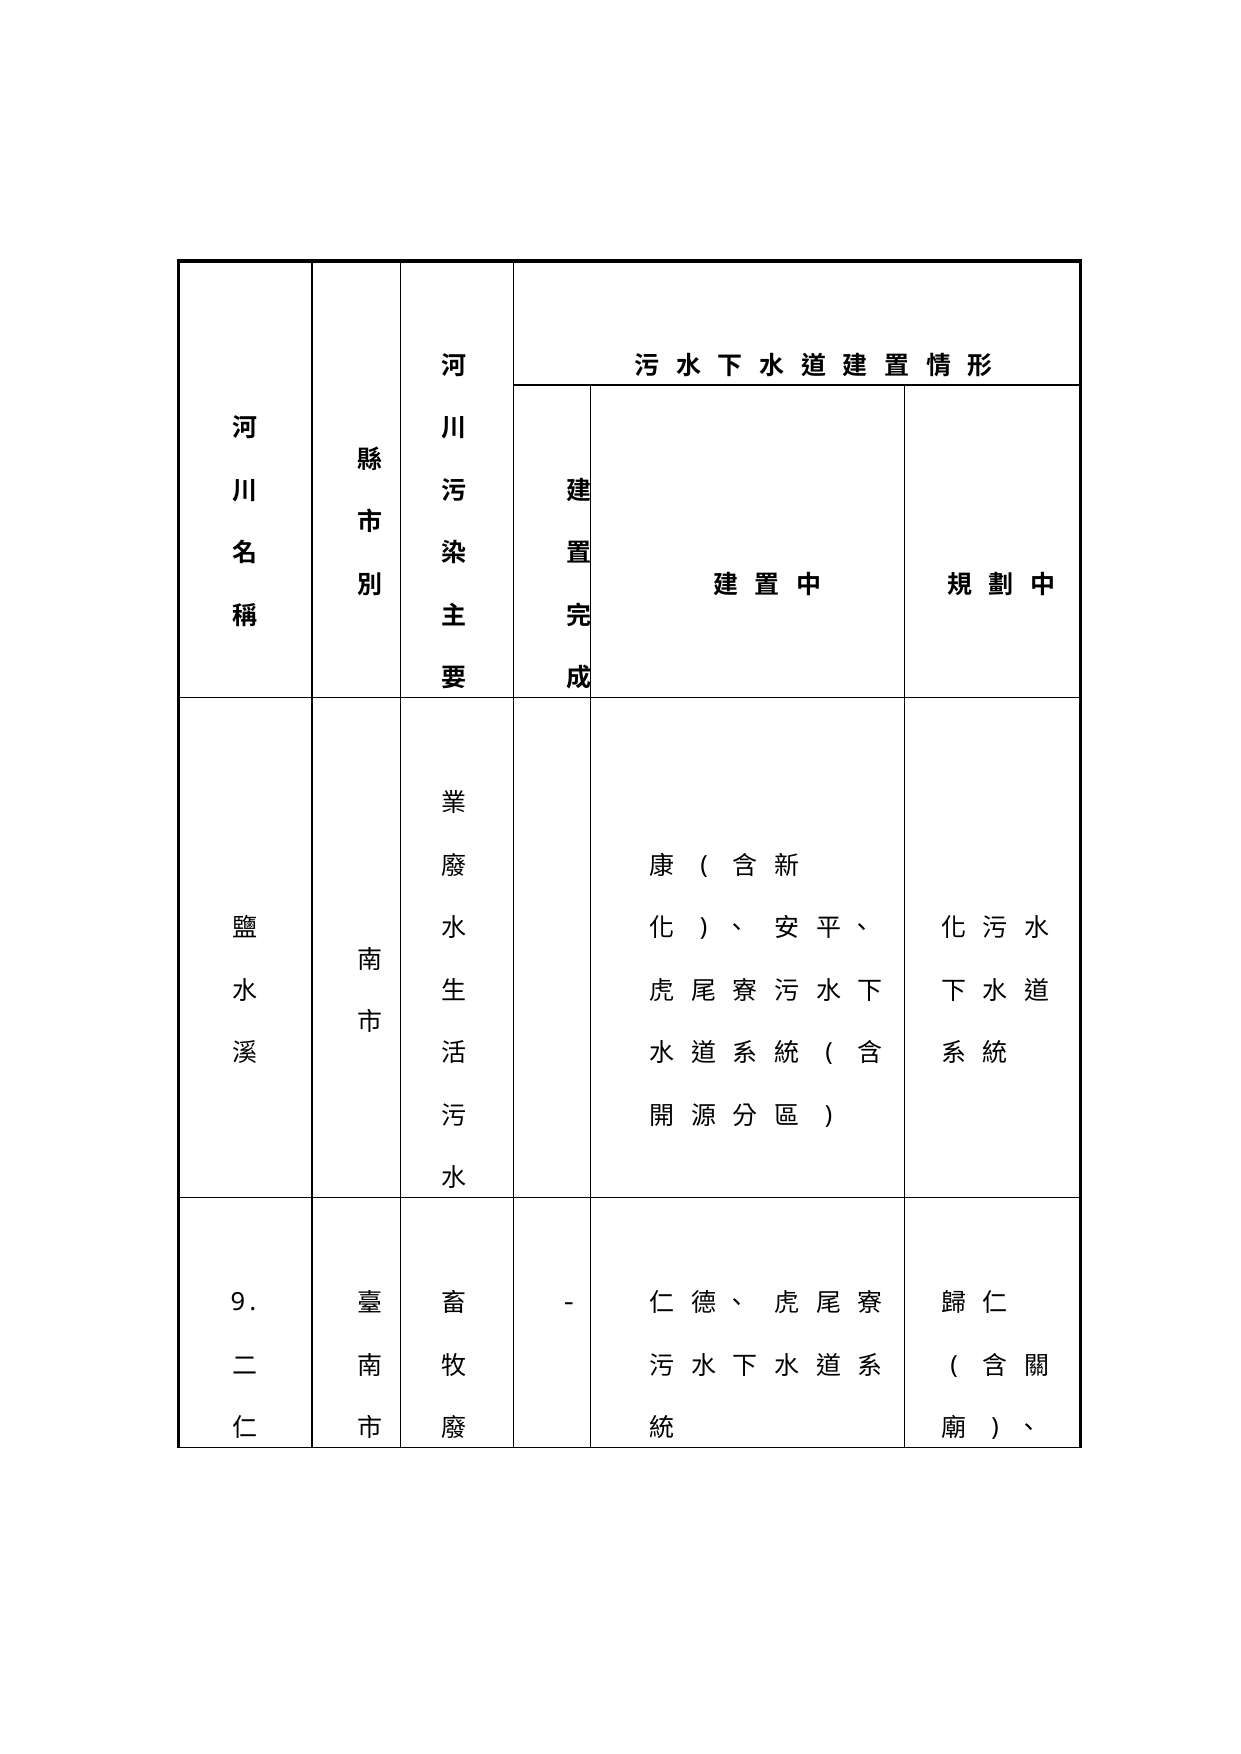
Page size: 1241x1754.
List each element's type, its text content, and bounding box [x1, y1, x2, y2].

table_cell 仁德、虎尾寮污水下水道系統 [591, 1198, 904, 1447]
table_cell [514, 698, 590, 1197]
table_cell 臺南市 [313, 1198, 400, 1447]
table_cell 康(含新化)、安平、虎尾寮污水下水道系統(含開源分區) [591, 698, 904, 1197]
table_cell - [514, 1198, 590, 1447]
table_header 縣市別 [313, 263, 400, 697]
table_header 河川污染主要來源 [401, 263, 513, 697]
table_header 污水下水道建置情形 [514, 263, 1079, 384]
table_cell 業廢水 生活污水 [401, 698, 513, 1197]
table_cell 9.二仁 [180, 1198, 311, 1447]
table_cell 化污水下水道系統 [905, 698, 1079, 1197]
table_cell 南市 [313, 698, 400, 1197]
table_cell 歸仁(含關廟)、 [905, 1198, 1079, 1447]
table_cell 規劃中 [905, 386, 1079, 697]
table_cell 鹽水溪 [180, 698, 311, 1197]
table_cell 建置中 [591, 386, 904, 697]
table_cell 畜牧廢 [401, 1198, 513, 1447]
table_header 河川名稱 [180, 263, 311, 697]
table_cell 建置完成 [514, 386, 590, 697]
